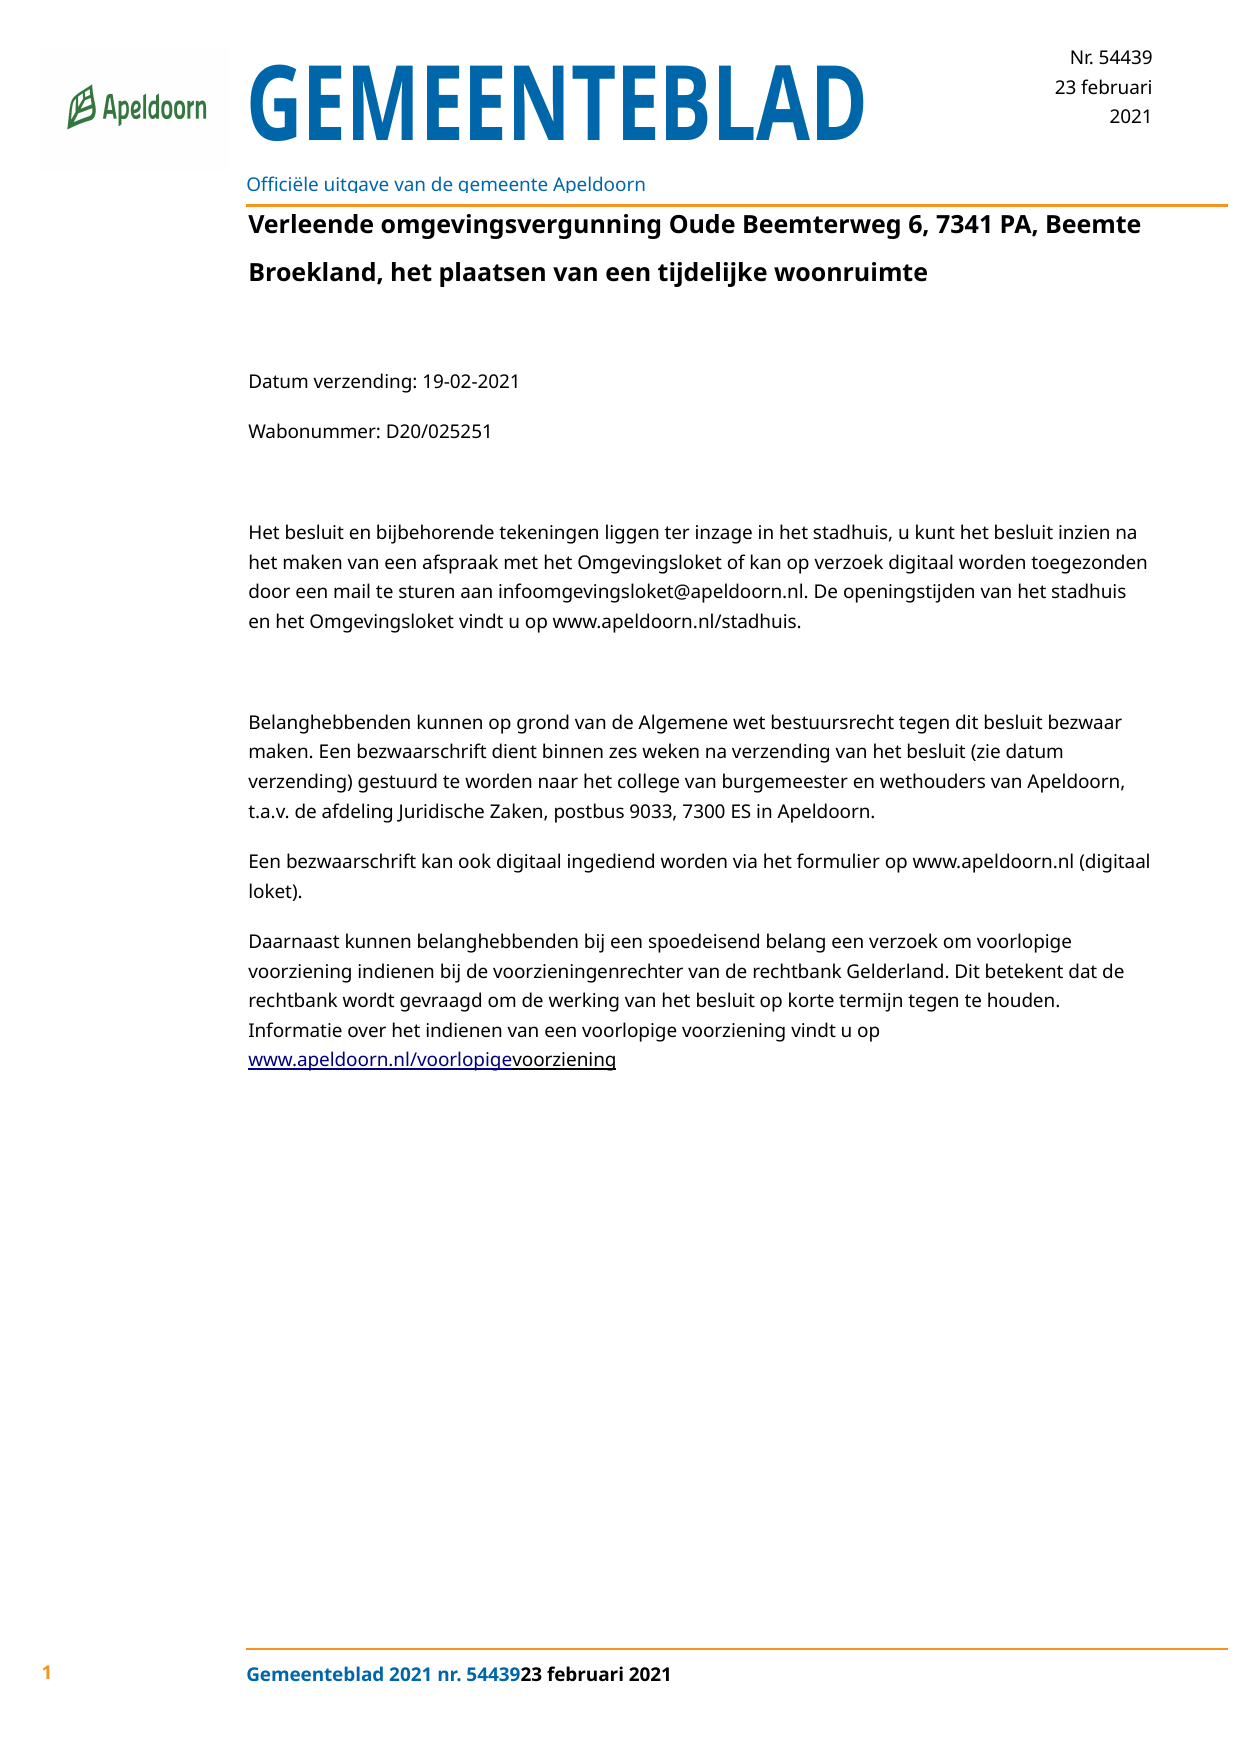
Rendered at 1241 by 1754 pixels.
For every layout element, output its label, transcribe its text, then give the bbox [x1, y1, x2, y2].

text Wabonummer: D20/025251 [248, 419, 1152, 444]
text Het besluit en bijbehorende tekeningen liggen ter inzage in het stadhuis, u kunt het besluit inzien na het maken van een afspraak met het Omgevingsloket of kan op verzoek digitaal worden toegezonden door een mail te sturen aan infoomgevingsloket@apeldoorn.nl. De openingstijden van het stadhuis en het Omgevingsloket vindt u op www.apeldoorn.nl/stadhuis. [248, 519, 1152, 634]
picture [41, 47, 231, 172]
text Belanghebbenden kunnen op grond van de Algemene wet bestuursrecht tegen dit besluit bezwaar maken. Een bezwaarschrift dient binnen zes weken na verzending van het besluit (zie datum verzending) gestuurd te worden naar het college van burgemeester en wethouders van Apeldoorn, t.a.v. de afdeling Juridische Zaken, postbus 9033, 7300 ES in Apeldoorn. [248, 709, 1152, 824]
text Daarnaast kunnen belanghebbenden bij een spoedeisend belang een verzoek om voorlopige voorziening indienen bij de voorzieningenrechter van de rechtbank Gelderland. Dit betekent dat de rechtbank wordt gevraagd om de werking van het besluit op korte termijn tegen te houden. Informatie over het indienen van een voorlopige voorziening vindt u op www.apeldoorn.nl/voorlopigevoorziening [248, 928, 1152, 1072]
text Een bezwaarschrift kan ook digitaal ingediend worden via het formulier op www.apeldoorn.nl (digitaal loket). [248, 848, 1152, 904]
text Datum verzending: 19-02-2021 [248, 368, 1152, 394]
text Verleende omgevingsvergunning Oude Beemterweg 6, 7341 PA, Beemte Broekland, het plaatsen van een tijdelijke woonruimte [248, 207, 1152, 288]
